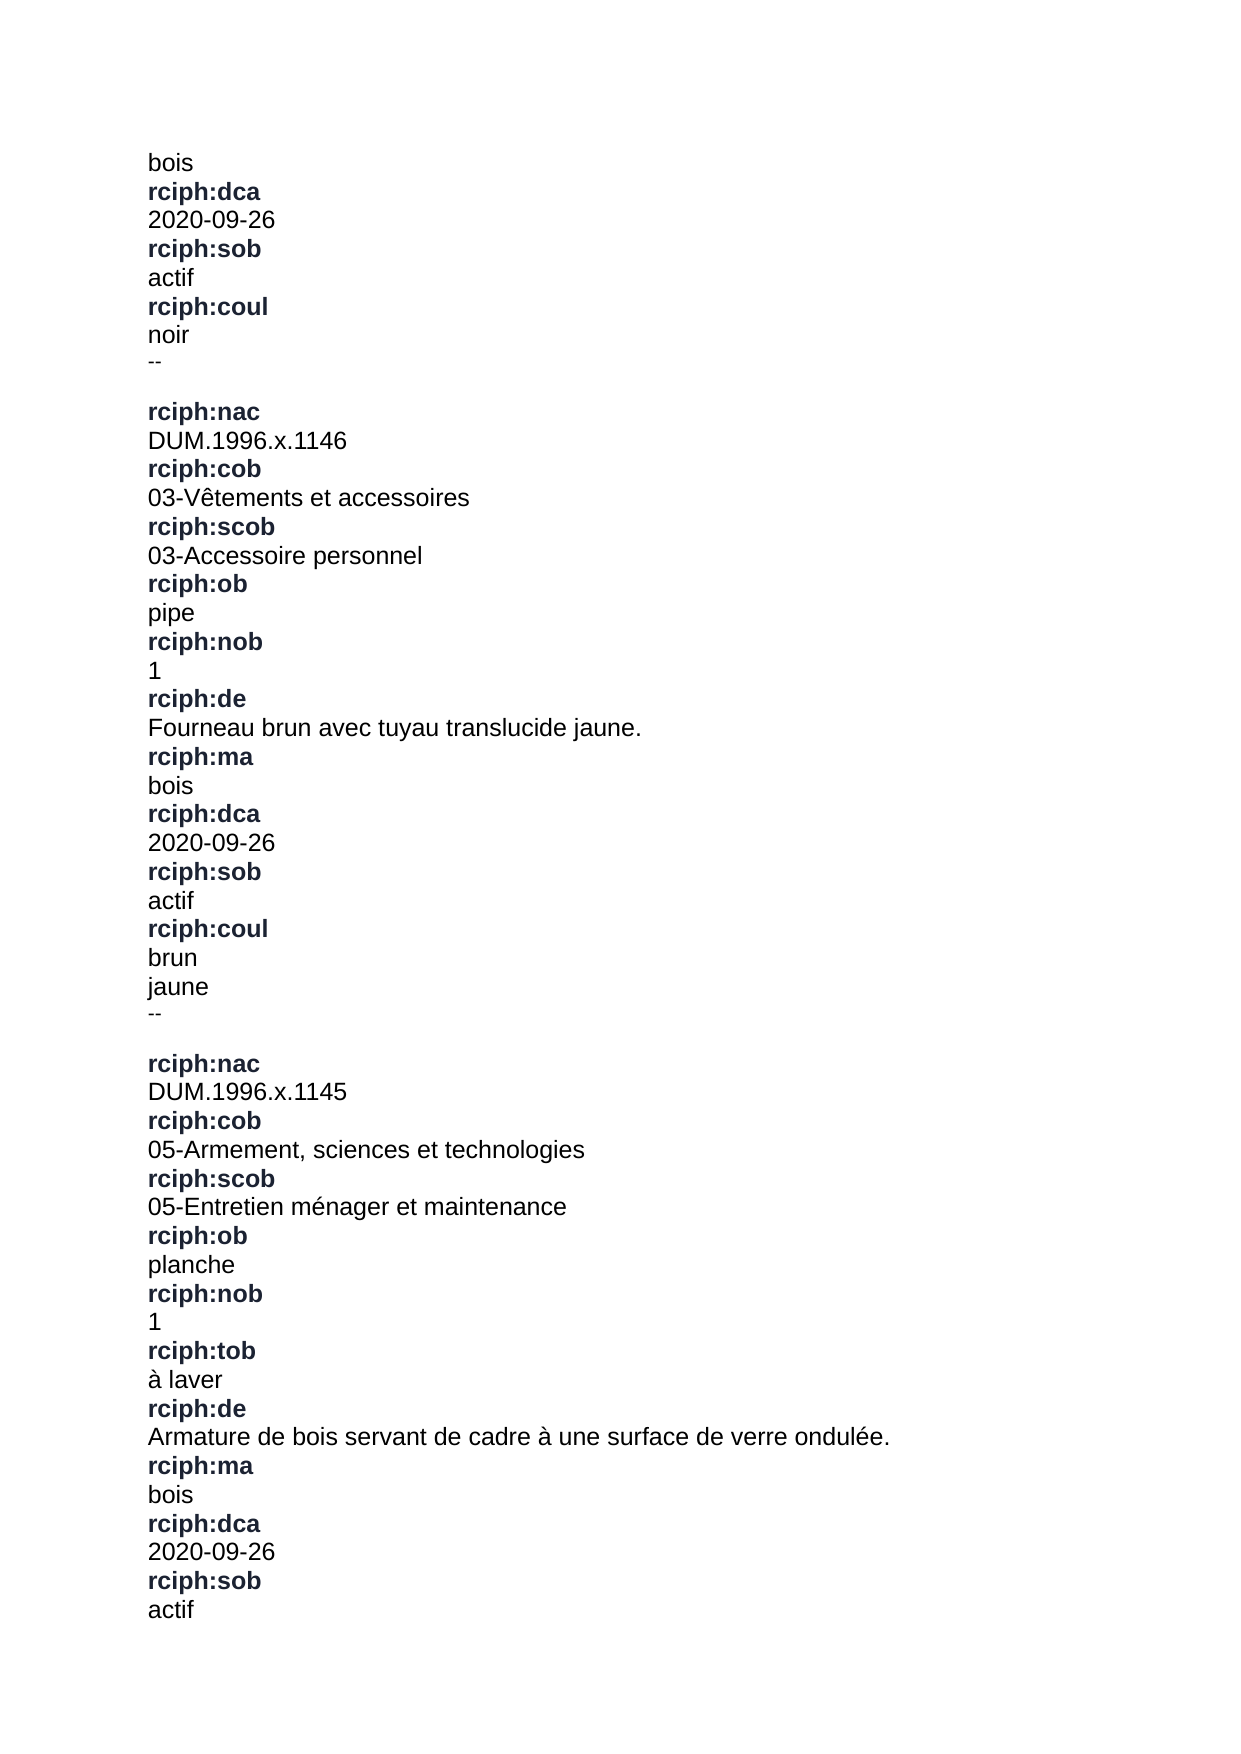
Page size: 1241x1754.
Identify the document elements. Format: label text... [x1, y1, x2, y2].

text -- [148, 1001, 1092, 1024]
text rciph:sob [148, 234, 1092, 263]
text -- [148, 349, 1092, 373]
text 1 [148, 1307, 1092, 1336]
text rciph:nob [148, 627, 1092, 656]
text rciph:dca [148, 176, 1092, 205]
text pipe [148, 598, 1092, 627]
text rciph:ob [148, 1221, 1092, 1250]
text rciph:nac [148, 397, 1092, 426]
text bois [148, 148, 1092, 176]
text 2020-09-26 [148, 205, 1092, 234]
text rciph:dca [148, 799, 1092, 828]
text Fourneau brun avec tuyau translucide jaune. [148, 713, 1092, 742]
text bois [148, 1480, 1092, 1508]
text rciph:coul [148, 291, 1092, 320]
text 2020-09-26 [148, 828, 1092, 857]
text rciph:ma [148, 1451, 1092, 1480]
text 05-Armement, sciences et technologies [148, 1135, 1092, 1163]
text 03-Accessoire personnel [148, 541, 1092, 569]
text rciph:sob [148, 857, 1092, 886]
text bois [148, 771, 1092, 799]
text rciph:de [148, 684, 1092, 713]
text rciph:coul [148, 914, 1092, 943]
text rciph:nob [148, 1278, 1092, 1307]
text 1 [148, 656, 1092, 684]
text noir [148, 320, 1092, 349]
text rciph:nac [148, 1048, 1092, 1077]
text rciph:tob [148, 1336, 1092, 1365]
text planche [148, 1250, 1092, 1278]
text rciph:ma [148, 742, 1092, 771]
text 05-Entretien ménager et maintenance [148, 1192, 1092, 1221]
text actif [148, 1595, 1092, 1623]
text rciph:scob [148, 512, 1092, 541]
text rciph:scob [148, 1163, 1092, 1192]
text DUM.1996.x.1146 [148, 426, 1092, 454]
text rciph:ob [148, 569, 1092, 598]
text actif [148, 263, 1092, 291]
text à laver [148, 1365, 1092, 1393]
text 2020-09-26 [148, 1537, 1092, 1566]
text jaune [148, 972, 1092, 1001]
text DUM.1996.x.1145 [148, 1077, 1092, 1106]
text rciph:cob [148, 1106, 1092, 1135]
text brun [148, 943, 1092, 972]
text rciph:cob [148, 454, 1092, 483]
text Armature de bois servant de cadre à une surface de verre ondulée. [148, 1422, 1092, 1451]
text rciph:dca [148, 1508, 1092, 1537]
text 03-Vêtements et accessoires [148, 483, 1092, 512]
text rciph:de [148, 1393, 1092, 1422]
text actif [148, 886, 1092, 914]
text rciph:sob [148, 1566, 1092, 1595]
